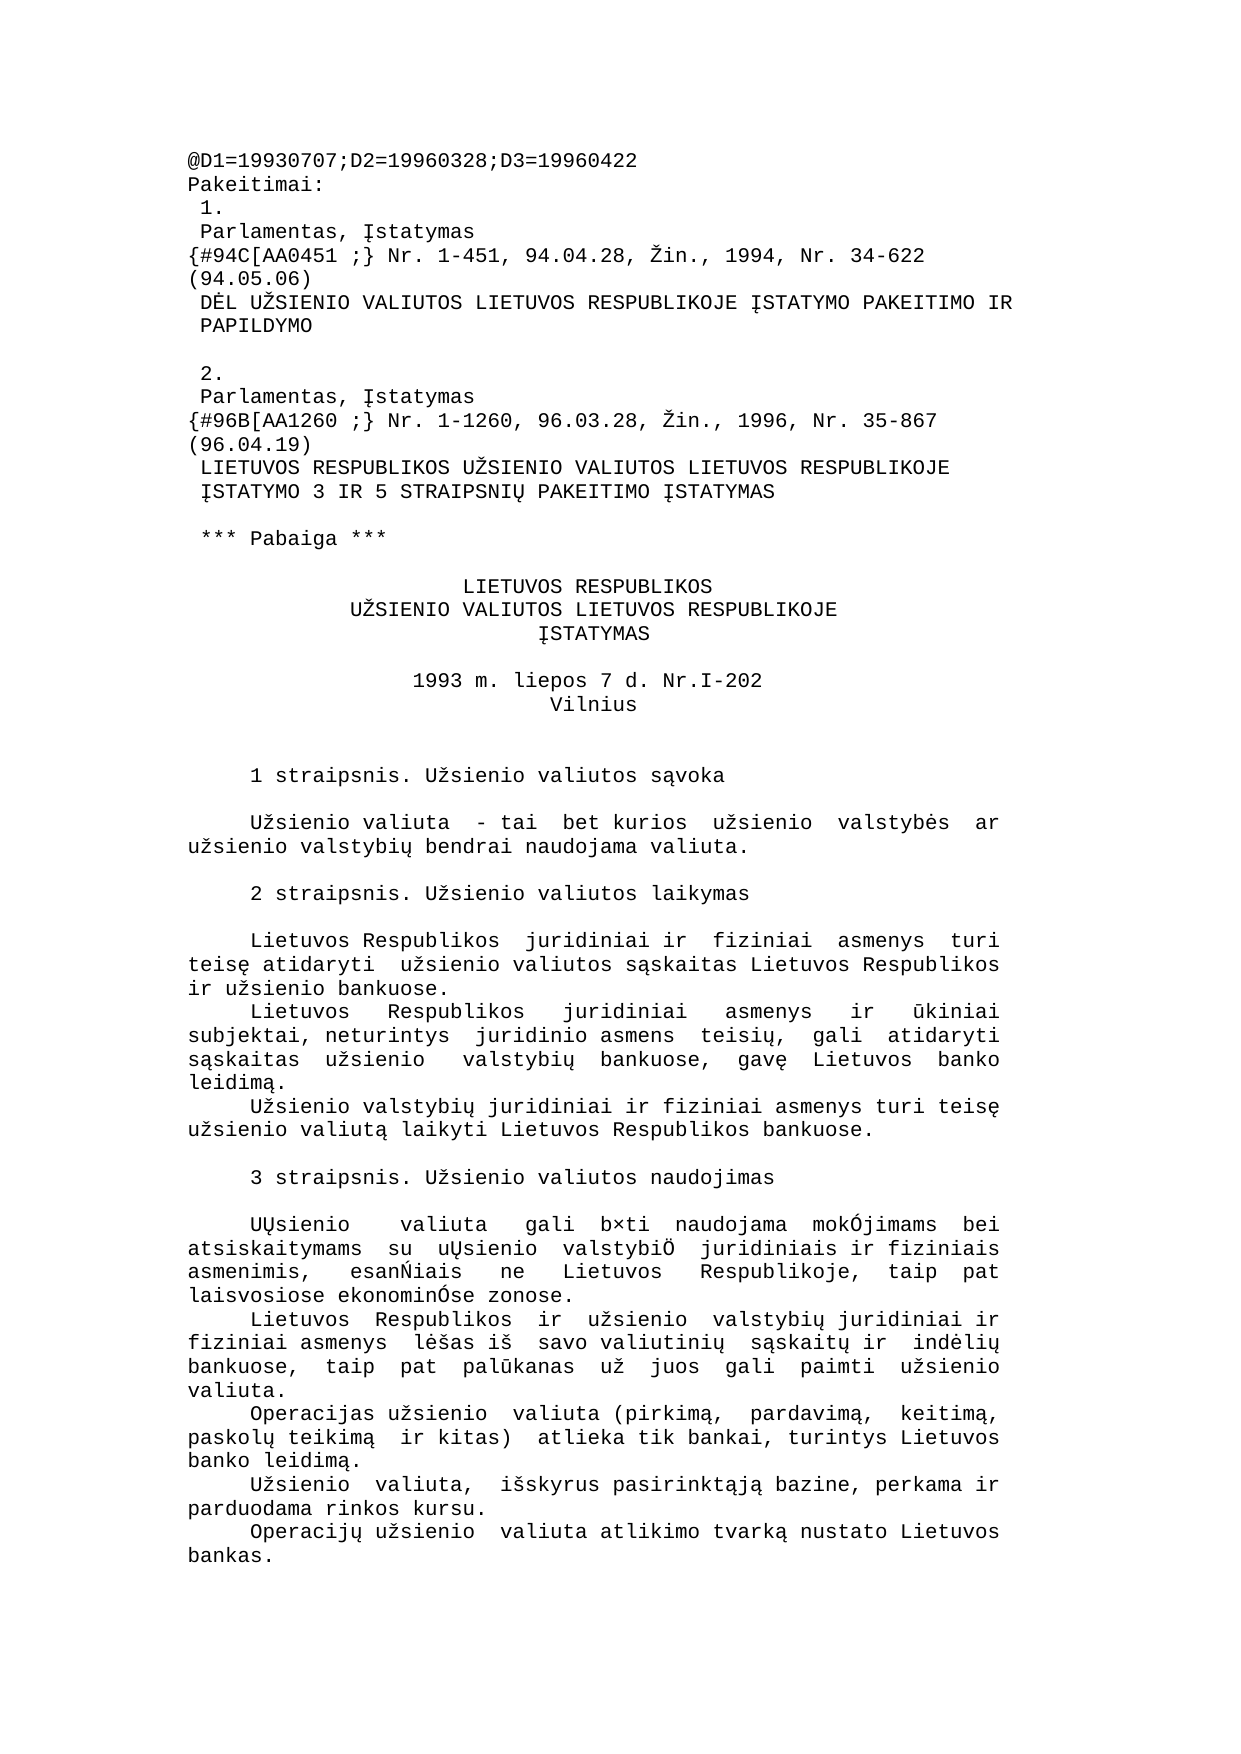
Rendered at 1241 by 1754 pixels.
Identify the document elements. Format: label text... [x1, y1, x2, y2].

text Užsienio valiuta - tai bet kurios užsienio valstybės ar [187, 812, 1053, 836]
text 3 straipsnis. Užsienio valiutos naudojimas [187, 1167, 1053, 1190]
text Operacijas užsienio valiuta (pirkimą, pardavimą, keitimą, [187, 1403, 1053, 1427]
text leidimą. [187, 1072, 1053, 1096]
text parduodama rinkos kursu. [187, 1498, 1053, 1521]
text ir užsienio bankuose. [187, 978, 1053, 1001]
text 1. [187, 197, 1053, 221]
text subjektai, neturintys juridinio asmens teisių, gali atidaryti [187, 1025, 1053, 1048]
text 1993 m. liepos 7 d. Nr.I-202 [187, 670, 1053, 694]
text UŲsienio valiuta gali b×ti naudojama mokÓjimams bei [187, 1214, 1053, 1238]
text LIETUVOS RESPUBLIKOS [187, 576, 1053, 599]
text ĮSTATYMAS [187, 623, 1053, 647]
text PAPILDYMO [187, 316, 1053, 339]
text bankas. [187, 1545, 1053, 1569]
text 2. [187, 363, 1053, 386]
text laisvosiose ekonominÓse zonose. [187, 1285, 1053, 1309]
text paskolų teikimą ir kitas) atlieka tik bankai, turintys Lietuvos [187, 1427, 1053, 1451]
text valiuta. [187, 1379, 1053, 1403]
text UŽSIENIO VALIUTOS LIETUVOS RESPUBLIKOJE [187, 599, 1053, 623]
text asmenimis, esanŃiais ne Lietuvos Respublikoje, taip pat [187, 1261, 1053, 1285]
text Lietuvos Respublikos juridiniai ir fiziniai asmenys turi [187, 930, 1053, 954]
text fiziniai asmenys lėšas iš savo valiutinių sąskaitų ir indėlių [187, 1332, 1053, 1356]
text užsienio valstybių bendrai naudojama valiuta. [187, 836, 1053, 859]
text DĖL UŽSIENIO VALIUTOS LIETUVOS RESPUBLIKOJE ĮSTATYMO PAKEITIMO IR [187, 292, 1053, 316]
text užsienio valiutą laikyti Lietuvos Respublikos bankuose. [187, 1119, 1053, 1143]
text Lietuvos Respublikos ir užsienio valstybių juridiniai ir [187, 1309, 1053, 1332]
text Vilnius [187, 694, 1053, 717]
text Parlamentas, Įstatymas [187, 221, 1053, 244]
text ĮSTATYMO 3 IR 5 STRAIPSNIŲ PAKEITIMO ĮSTATYMAS [187, 481, 1053, 505]
text Užsienio valiuta, išskyrus pasirinktąją bazine, perkama ir [187, 1474, 1053, 1498]
text banko leidimą. [187, 1451, 1053, 1474]
text bankuose, taip pat palūkanas už juos gali paimti užsienio [187, 1356, 1053, 1379]
text LIETUVOS RESPUBLIKOS UŽSIENIO VALIUTOS LIETUVOS RESPUBLIKOJE [187, 457, 1053, 481]
text {#96B[AA1260 ;} Nr. 1-1260, 96.03.28, Žin., 1996, Nr. 35-867 (96.04.19) [187, 410, 1053, 457]
text sąskaitas užsienio valstybių bankuose, gavę Lietuvos banko [187, 1048, 1053, 1072]
text Pakeitimai: [187, 174, 1053, 197]
text Operacijų užsienio valiuta atlikimo tvarką nustato Lietuvos [187, 1521, 1053, 1545]
text 1 straipsnis. Užsienio valiutos sąvoka [187, 765, 1053, 788]
text Lietuvos Respublikos juridiniai asmenys ir ūkiniai [187, 1001, 1053, 1025]
text Užsienio valstybių juridiniai ir fiziniai asmenys turi teisę [187, 1096, 1053, 1119]
text {#94C[AA0451 ;} Nr. 1-451, 94.04.28, Žin., 1994, Nr. 34-622 (94.05.06) [187, 244, 1053, 292]
text Parlamentas, Įstatymas [187, 386, 1053, 410]
text teisę atidaryti užsienio valiutos sąskaitas Lietuvos Respublikos [187, 954, 1053, 978]
text @D1=19930707;D2=19960328;D3=19960422 [187, 150, 1053, 174]
text atsiskaitymams su uŲsienio valstybiÖ juridiniais ir fiziniais [187, 1238, 1053, 1261]
text 2 straipsnis. Užsienio valiutos laikymas [187, 883, 1053, 907]
text *** Pabaiga *** [187, 528, 1053, 552]
